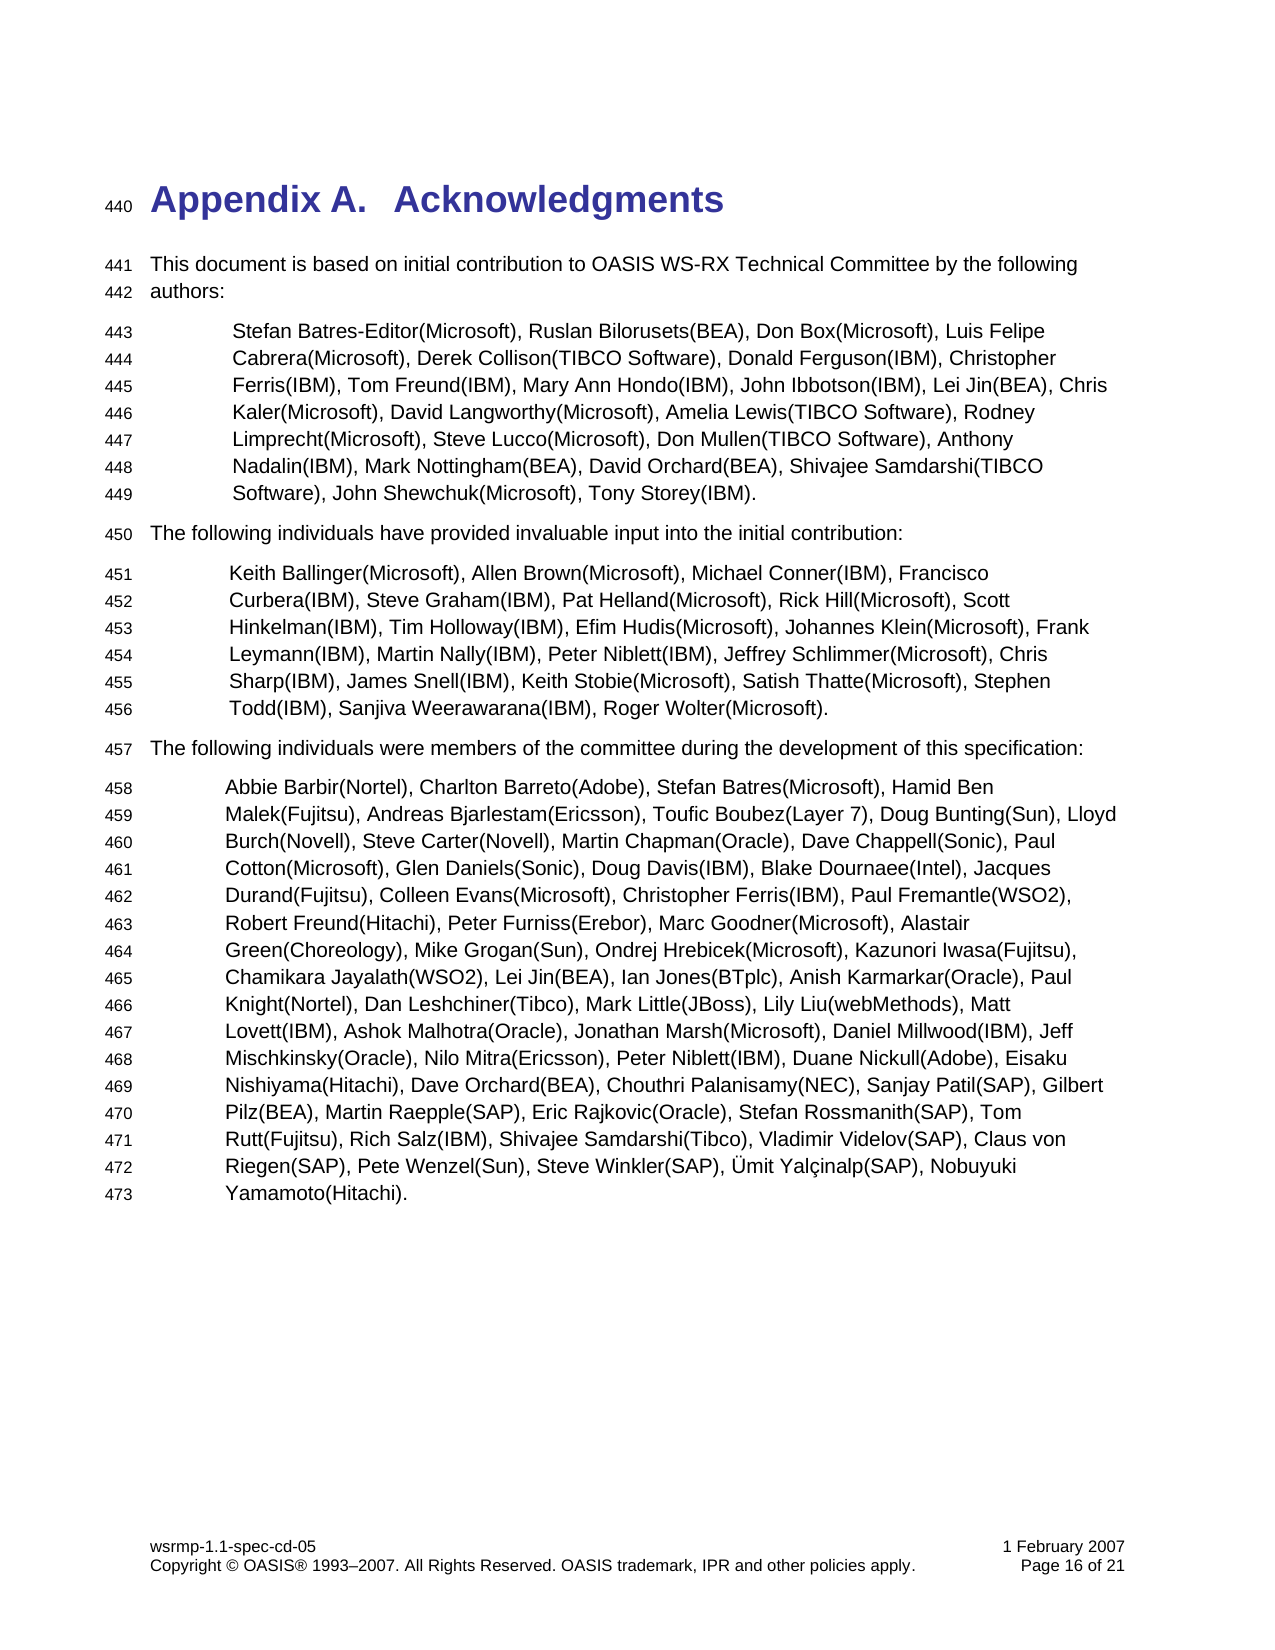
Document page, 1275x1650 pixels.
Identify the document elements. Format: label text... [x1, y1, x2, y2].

subtitle Acknowledgments [150, 179, 1125, 221]
text Stefan Batres-Editor(Microsoft), Ruslan Bilorusets(BEA), Don Box(Microsoft), Luis Felipe Cabrera(Microsoft), Derek Collison(TIBCO Software), Donald Ferguson(IBM), Christopher Ferris(IBM), Tom Freund(IBM), Mary Ann Hondo(IBM), John Ibbotson(IBM), Lei Jin(BEA), Chris Kaler(Microsoft), David Langworthy(Microsoft), Amelia Lewis(TIBCO Software), Rodney Limprecht(Microsoft), Steve Lucco(Microsoft), Don Mullen(TIBCO Software), Anthony Nadalin(IBM), Mark Nottingham(BEA), David Orchard(BEA), Shivajee Samdarshi(TIBCO Software), John Shewchuk(Microsoft), Tony Storey(IBM). [232, 317, 1125, 506]
text This document is based on initial contribution to OASIS WS-RX Technical Committee by the following authors: [150, 250, 1125, 304]
text Abbie Barbir(Nortel), Charlton Barreto(Adobe), Stefan Batres(Microsoft), Hamid Ben Malek(Fujitsu), Andreas Bjarlestam(Ericsson), Toufic Boubez(Layer 7), Doug Bunting(Sun), Lloyd Burch(Novell), Steve Carter(Novell), Martin Chapman(Oracle), Dave Chappell(Sonic), Paul Cotton(Microsoft), Glen Daniels(Sonic), Doug Davis(IBM), Blake Dournaee(Intel), Jacques Durand(Fujitsu), Colleen Evans(Microsoft), Christopher Ferris(IBM), Paul Fremantle(WSO2), Robert Freund(Hitachi), Peter Furniss(Erebor), Marc Goodner(Microsoft), Alastair Green(Choreology), Mike Grogan(Sun), Ondrej Hrebicek(Microsoft), Kazunori Iwasa(Fujitsu), Chamikara Jayalath(WSO2), Lei Jin(BEA), Ian Jones(BTplc), Anish Karmarkar(Oracle), Paul Knight(Nortel), Dan Leshchiner(Tibco), Mark Little(JBoss), Lily Liu(webMethods), Matt Lovett(IBM), Ashok Malhotra(Oracle), Jonathan Marsh(Microsoft), Daniel Millwood(IBM), Jeff Mischkinsky(Oracle), Nilo Mitra(Ericsson), Peter Niblett(IBM), Duane Nickull(Adobe), Eisaku Nishiyama(Hitachi), Dave Orchard(BEA), Chouthri Palanisamy(NEC), Sanjay Patil(SAP), Gilbert Pilz(BEA), Martin Raepple(SAP), Eric Rajkovic(Oracle), Stefan Rossmanith(SAP), Tom Rutt(Fujitsu), Rich Salz(IBM), Shivajee Samdarshi(Tibco), Vladimir Videlov(SAP), Claus von Riegen(SAP), Pete Wenzel(Sun), Steve Winkler(SAP), Ümit Yalçinalp(SAP), Nobuyuki Yamamoto(Hitachi). [225, 773, 1125, 1206]
text Keith Ballinger(Microsoft), Allen Brown(Microsoft), Michael Conner(IBM), Francisco Curbera(IBM), Steve Graham(IBM), Pat Helland(Microsoft), Rick Hill(Microsoft), Scott Hinkelman(IBM), Tim Holloway(IBM), Efim Hudis(Microsoft), Johannes Klein(Microsoft), Frank Leymann(IBM), Martin Nally(IBM), Peter Niblett(IBM), Jeffrey Schlimmer(Microsoft), Chris Sharp(IBM), James Snell(IBM), Keith Stobie(Microsoft), Satish Thatte(Microsoft), Stephen Todd(IBM), Sanjiva Weerawarana(IBM), Roger Wolter(Microsoft). [229, 558, 1125, 721]
text The following individuals were members of the committee during the development of this specification: [150, 733, 1125, 760]
text The following individuals have provided invaluable input into the initial contribution: [150, 519, 1125, 546]
